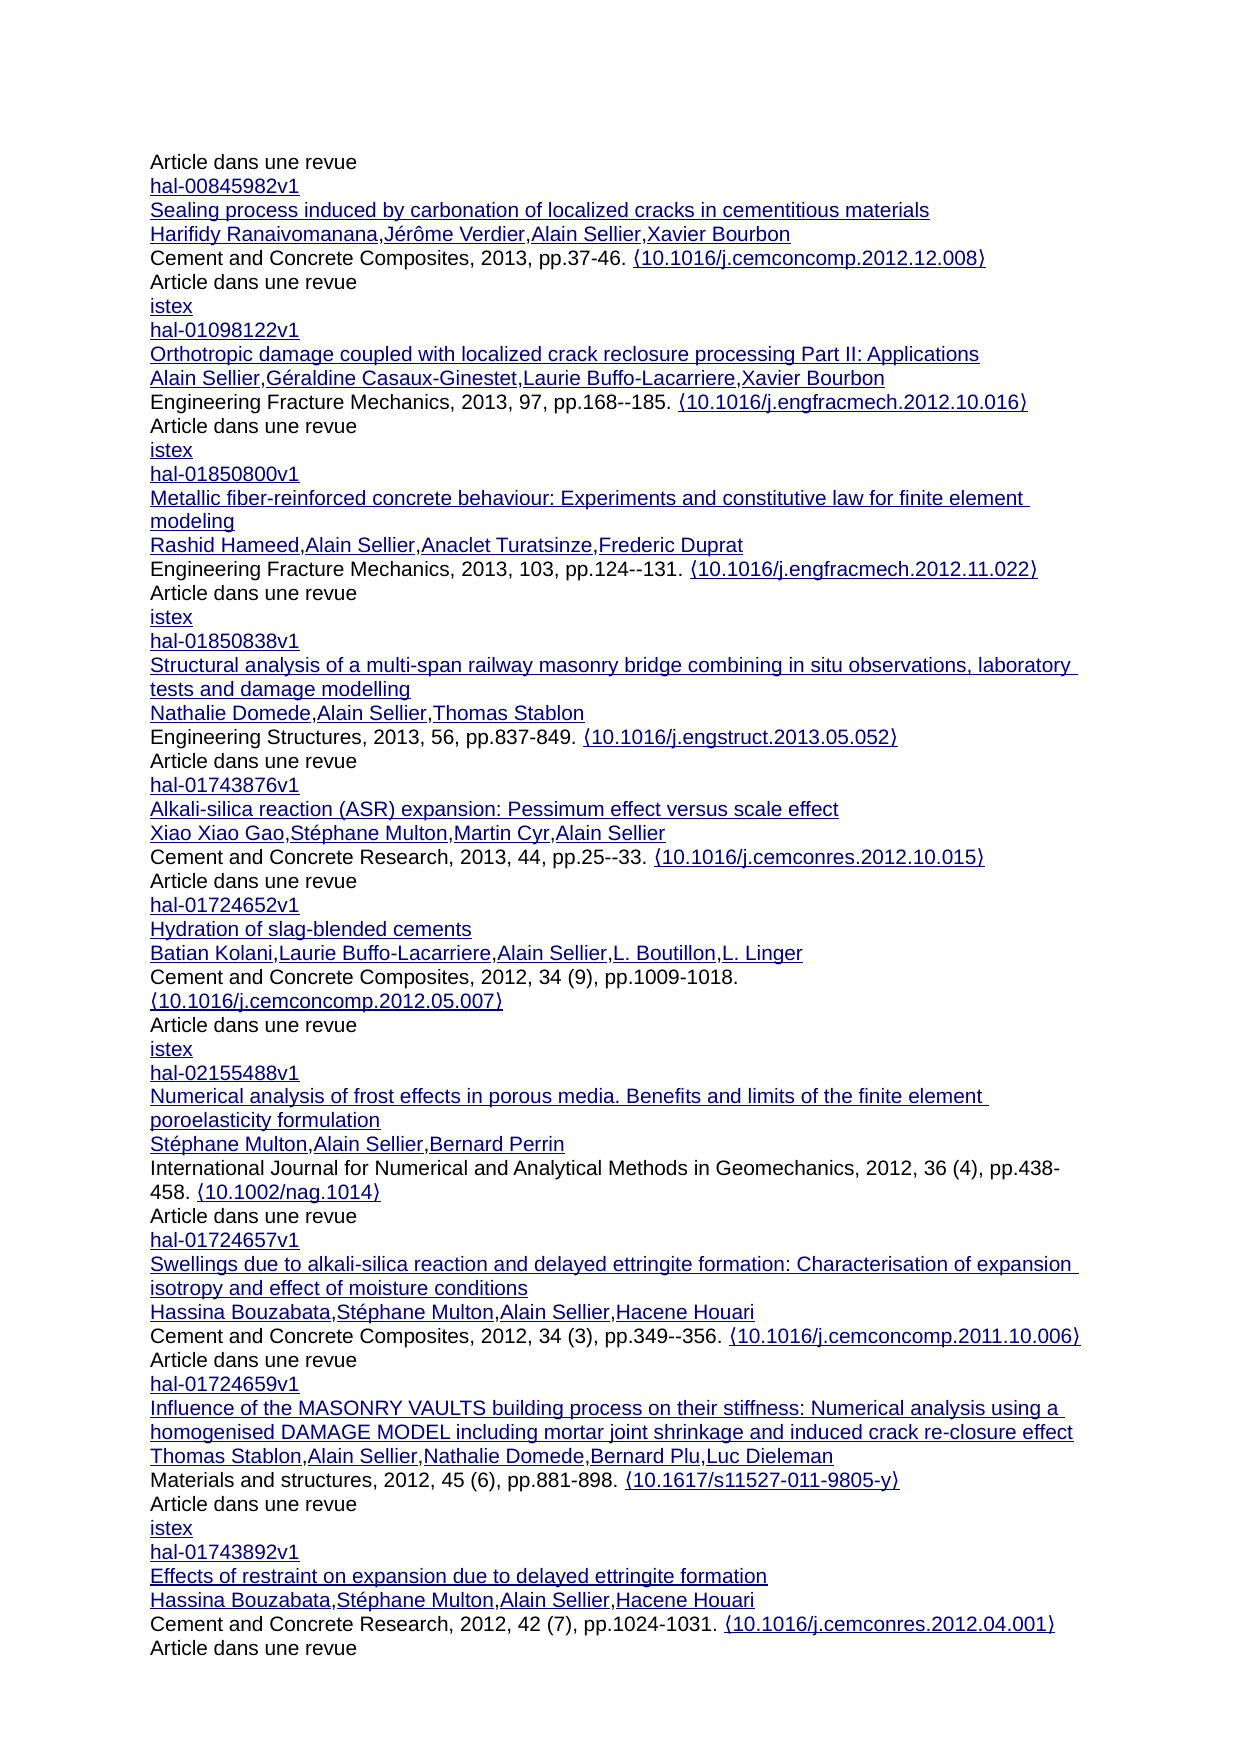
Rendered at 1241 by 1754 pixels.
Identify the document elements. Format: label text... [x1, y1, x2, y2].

table_cell Structural analysis of a multi-span railway masonry bridge combining in situ observations, laboratory tests and damage modelling Nathalie Domede,Alain Sellier,Thomas Stablon Engineering Structures, 2013, 56, pp.837-849. ⟨10.1016/j.engstruct.2013.05.052⟩ Article dans une revue hal-01743876v1 [150, 653, 1090, 797]
table_cell Numerical analysis of frost effects in porous media. Benefits and limits of the finite element poroelasticity formulation Stéphane Multon,Alain Sellier,Bernard Perrin International Journal for Numerical and Analytical Methods in Geomechanics, 2012, 36 (4), pp.438-458. ⟨10.1002/nag.1014⟩ Article dans une revue hal-01724657v1 [150, 1084, 1090, 1252]
table_cell Article dans une revue hal-00845982v1 [150, 150, 1090, 198]
table_cell Orthotropic damage coupled with localized crack reclosure processing Part II: Applications Alain Sellier,Géraldine Casaux-Ginestet,Laurie Buffo-Lacarriere,Xavier Bourbon Engineering Fracture Mechanics, 2013, 97, pp.168--185. ⟨10.1016/j.engfracmech.2012.10.016⟩ Article dans une revue istex hal-01850800v1 [150, 342, 1090, 485]
table_cell Influence of the MASONRY VAULTS building process on their stiffness: Numerical analysis using a homogenised DAMAGE MODEL including mortar joint shrinkage and induced crack re-closure effect Thomas Stablon,Alain Sellier,Nathalie Domede,Bernard Plu,Luc Dieleman Materials and structures, 2012, 45 (6), pp.881-898. ⟨10.1617/s11527-011-9805-y⟩ Article dans une revue istex hal-01743892v1 [150, 1396, 1090, 1563]
table_cell Metallic fiber-reinforced concrete behaviour: Experiments and constitutive law for finite element modeling Rashid Hameed,Alain Sellier,Anaclet Turatsinze,Frederic Duprat Engineering Fracture Mechanics, 2013, 103, pp.124--131. ⟨10.1016/j.engfracmech.2012.11.022⟩ Article dans une revue istex hal-01850838v1 [150, 485, 1090, 653]
table_cell Alkali-silica reaction (ASR) expansion: Pessimum effect versus scale effect Xiao Xiao Gao,Stéphane Multon,Martin Cyr,Alain Sellier Cement and Concrete Research, 2013, 44, pp.25--33. ⟨10.1016/j.cemconres.2012.10.015⟩ Article dans une revue hal-01724652v1 [150, 797, 1090, 917]
table_cell Sealing process induced by carbonation of localized cracks in cementitious materials Harifidy Ranaivomanana,Jérôme Verdier,Alain Sellier,Xavier Bourbon Cement and Concrete Composites, 2013, pp.37-46. ⟨10.1016/j.cemconcomp.2012.12.008⟩ Article dans une revue istex hal-01098122v1 [150, 198, 1090, 342]
table_cell Effects of restraint on expansion due to delayed ettringite formation Hassina Bouzabata,Stéphane Multon,Alain Sellier,Hacene Houari Cement and Concrete Research, 2012, 42 (7), pp.1024-1031. ⟨10.1016/j.cemconres.2012.04.001⟩ Article dans une revue [150, 1564, 1090, 1659]
table_cell Swellings due to alkali-silica reaction and delayed ettringite formation: Characterisation of expansion isotropy and effect of moisture conditions Hassina Bouzabata,Stéphane Multon,Alain Sellier,Hacene Houari Cement and Concrete Composites, 2012, 34 (3), pp.349--356. ⟨10.1016/j.cemconcomp.2011.10.006⟩ Article dans une revue hal-01724659v1 [150, 1252, 1090, 1396]
table_cell Hydration of slag-blended cements Batian Kolani,Laurie Buffo-Lacarriere,Alain Sellier,L. Boutillon,L. Linger Cement and Concrete Composites, 2012, 34 (9), pp.1009-1018. ⟨10.1016/j.cemconcomp.2012.05.007⟩ Article dans une revue istex hal-02155488v1 [150, 917, 1090, 1084]
